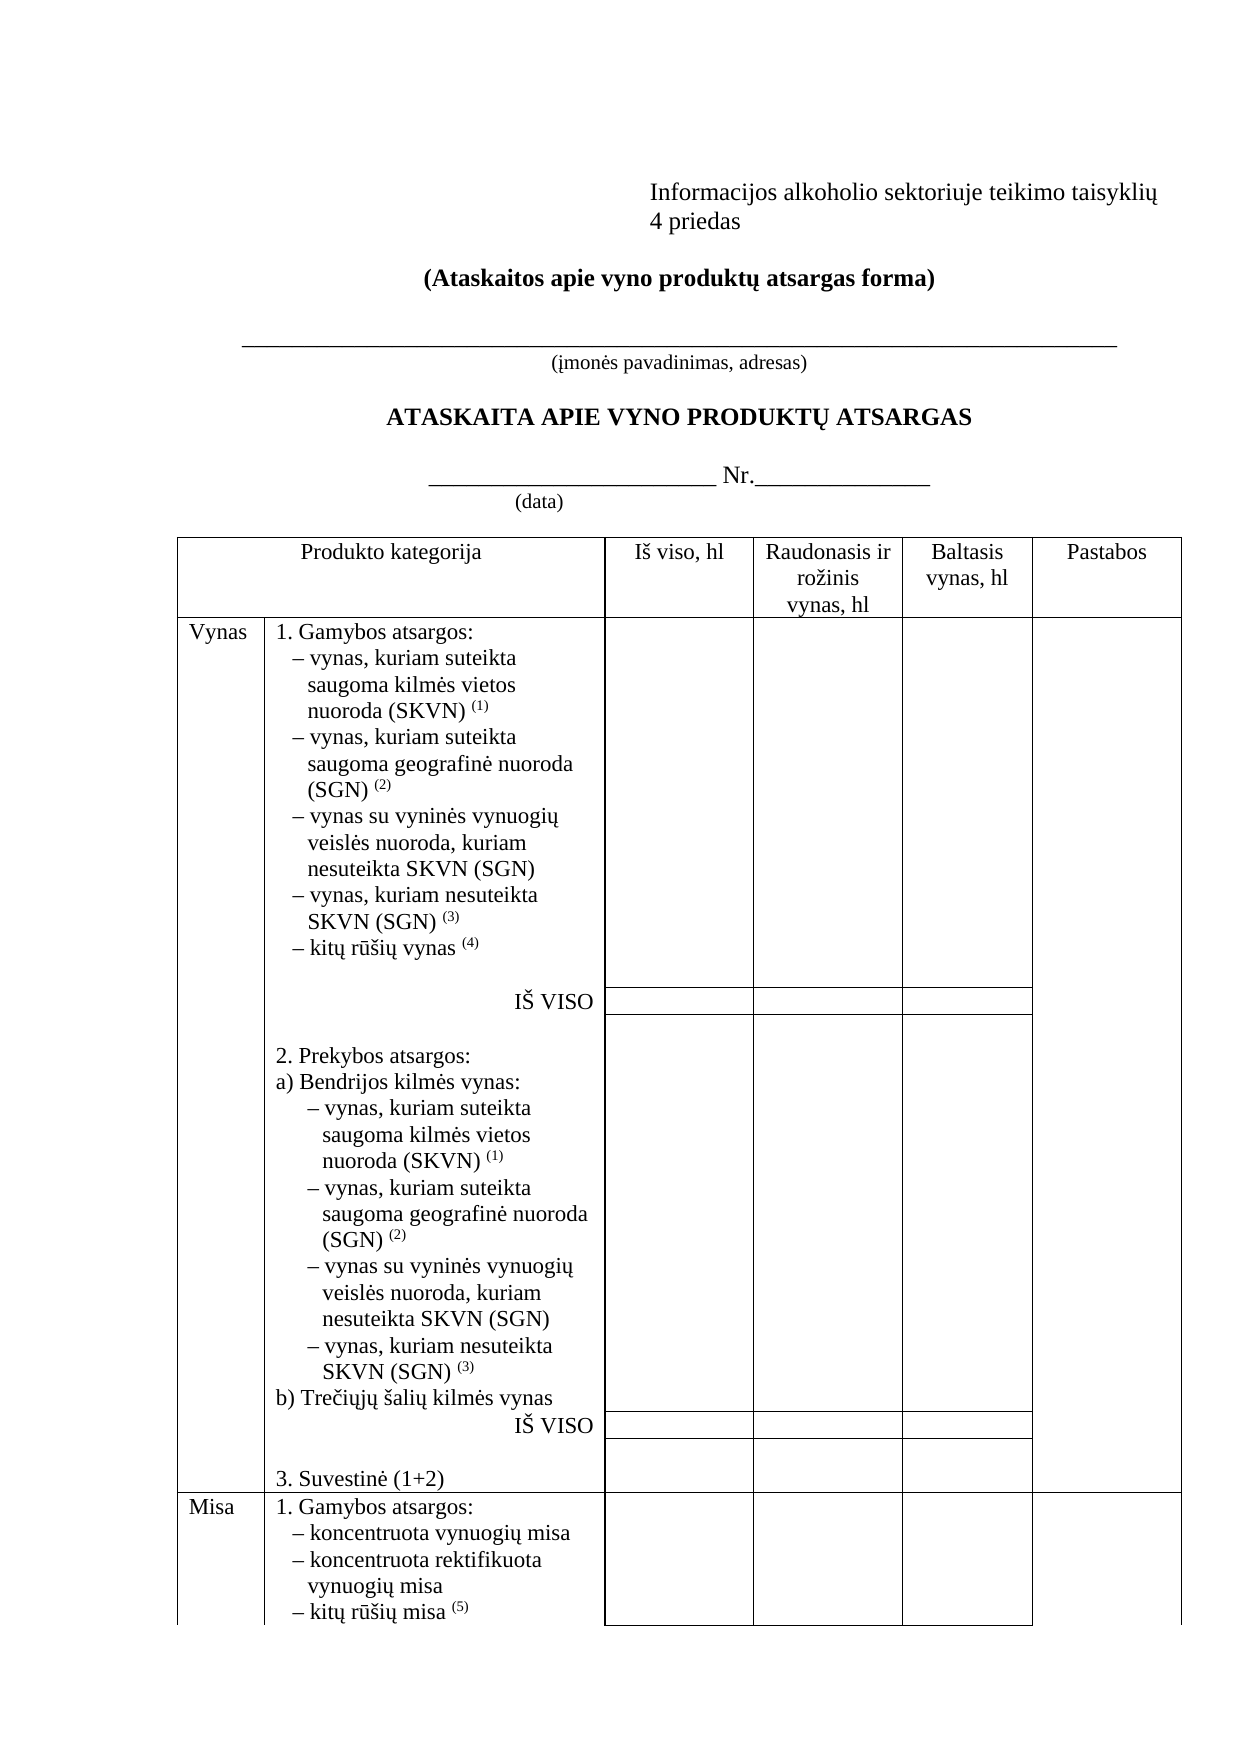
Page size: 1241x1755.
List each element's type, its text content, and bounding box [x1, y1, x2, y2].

table_cell – vynas su vyninės vynuogių veislės nuoroda, kuriam nesuteikta SKVN (SGN) [265, 1253, 604, 1332]
table_cell a) Bendrijos kilmės vynas: [265, 1068, 604, 1094]
table_cell [903, 1042, 1032, 1068]
table_cell – vynas, kuriam nesuteikta SKVN (SGN) (3) [265, 1332, 604, 1384]
table_cell [606, 1332, 753, 1384]
table_cell [1033, 1014, 1181, 1042]
table_cell [178, 1411, 264, 1438]
table_cell [178, 724, 264, 802]
text (Ataskaitos apie vyno produktų atsargas forma) [177, 263, 1181, 292]
table_cell [178, 1068, 264, 1094]
text (įmonės pavadinimas, adresas) [177, 350, 1181, 374]
table_cell [178, 1332, 264, 1384]
table_cell [1033, 1174, 1181, 1253]
table_cell b) Trečiųjų šalių kilmės vynas [265, 1384, 604, 1411]
text Informacijos alkoholio sektoriuje teikimo taisyklių [649, 177, 1181, 206]
table_cell 3. Suvestinė (1+2) [265, 1438, 604, 1492]
table_cell [754, 1095, 902, 1173]
table_cell [903, 1174, 1032, 1253]
table_cell [754, 1384, 902, 1411]
table_cell [903, 1493, 1032, 1519]
table_cell [606, 1068, 753, 1094]
table_cell [754, 882, 902, 934]
table_cell [903, 934, 1032, 987]
text ______________________________________________________________________ [177, 321, 1181, 350]
table_cell [903, 1253, 1032, 1332]
table_cell [178, 1174, 264, 1253]
table_cell [606, 1384, 753, 1411]
table_cell – vynas su vyninės vynuogių veislės nuoroda, kuriam nesuteikta SKVN (SGN) [265, 803, 604, 882]
table_cell [178, 1095, 264, 1173]
table_cell [754, 618, 902, 644]
table_cell – koncentruota rektifikuota vynuogių misa [265, 1546, 604, 1598]
table_cell [754, 1253, 902, 1332]
table_cell [1033, 882, 1181, 934]
table_cell [606, 882, 753, 934]
table_cell [178, 1546, 264, 1598]
table_cell [903, 1332, 1032, 1384]
table_cell [903, 1068, 1032, 1094]
table_cell [903, 1598, 1032, 1625]
table_cell – koncentruota vynuogių misa [265, 1519, 604, 1546]
table_cell – vynas, kuriam suteikta saugoma geografinė nuoroda (SGN) (2) [265, 724, 604, 802]
table_cell [606, 988, 753, 1014]
table_cell [903, 988, 1032, 1014]
table_cell [606, 934, 753, 987]
text Ataskaita APIE VYNO PRODUKTŲ ATSARGAS [177, 402, 1181, 431]
table_cell [1033, 644, 1181, 723]
table_cell [1033, 1384, 1181, 1411]
table_header Baltasis vynas, hl [903, 538, 1032, 617]
table_cell [606, 1253, 753, 1332]
table_cell [178, 1438, 264, 1492]
table_cell [903, 644, 1032, 723]
table_cell [606, 618, 753, 644]
table_cell [754, 1493, 902, 1519]
table_cell [265, 1014, 604, 1042]
table_cell [606, 1519, 753, 1546]
text (data) [515, 489, 1181, 513]
table_cell [1033, 1519, 1181, 1546]
table_cell 1. Gamybos atsargos: [265, 1493, 604, 1519]
table_cell [1033, 1598, 1181, 1625]
table_cell [1033, 1493, 1181, 1519]
table_cell [178, 803, 264, 882]
table_cell [903, 882, 1032, 934]
table_cell [178, 1014, 264, 1042]
table_cell [754, 1068, 902, 1094]
table_cell [1033, 618, 1181, 644]
table_cell – vynas, kuriam suteikta saugoma geografinė nuoroda (SGN) (2) [265, 1174, 604, 1253]
table_cell [754, 1439, 902, 1492]
table_header Pastabos [1033, 538, 1181, 617]
table_cell IŠ VISO [265, 1411, 604, 1438]
table_cell [1033, 1068, 1181, 1094]
table_cell [606, 1412, 753, 1438]
table_cell [754, 803, 902, 882]
table_cell [903, 1546, 1032, 1598]
table_cell [754, 644, 902, 723]
table_cell Misa [178, 1493, 264, 1519]
table_cell [1033, 934, 1181, 987]
table_cell [754, 934, 902, 987]
table_cell [903, 1384, 1032, 1411]
table_cell – vynas, kuriam nesuteikta SKVN (SGN) (3) [265, 882, 604, 934]
table_cell [606, 1042, 753, 1068]
table_cell [1033, 1095, 1181, 1173]
table_cell [903, 1439, 1032, 1492]
table_header Raudonasis ir rožinis vynas, hl [754, 538, 902, 617]
table_cell – vynas, kuriam suteikta saugoma kilmės vietos nuoroda (SKVN) (1) [265, 1095, 604, 1173]
table_cell – kitų rūšių misa (5) [265, 1598, 604, 1625]
table_cell [606, 1174, 753, 1253]
text _______________________ Nr.______________ [177, 460, 1181, 489]
table_cell [178, 934, 264, 987]
table_cell [606, 644, 753, 723]
table_cell [1033, 1411, 1181, 1438]
table_cell [1033, 1042, 1181, 1068]
table_cell [606, 1439, 753, 1492]
table_cell [606, 1095, 753, 1173]
table_cell [754, 1519, 902, 1546]
table_cell [1033, 1438, 1181, 1492]
table_cell [606, 803, 753, 882]
table_cell [903, 724, 1032, 802]
table_cell [903, 618, 1032, 644]
table_cell [178, 1519, 264, 1546]
table_cell [1033, 1332, 1181, 1384]
table_cell [178, 1253, 264, 1332]
table_cell [903, 1015, 1032, 1042]
table_cell – vynas, kuriam suteikta saugoma kilmės vietos nuoroda (SKVN) (1) [265, 644, 604, 723]
table_cell [606, 1015, 753, 1042]
table_cell [903, 1519, 1032, 1546]
table_cell [178, 987, 264, 1014]
table_cell 1. Gamybos atsargos: [265, 618, 604, 644]
table_cell [754, 1332, 902, 1384]
table_cell [903, 1412, 1032, 1438]
table_cell [1033, 987, 1181, 1014]
table_cell [754, 1412, 902, 1438]
table_cell [606, 1493, 753, 1519]
table_cell [903, 1095, 1032, 1173]
table_cell [754, 988, 902, 1014]
table_cell [178, 882, 264, 934]
table_cell [754, 1015, 902, 1042]
table_cell [754, 1042, 902, 1068]
table_cell [606, 724, 753, 802]
table_cell [754, 1546, 902, 1598]
table_header Produkto kategorija [178, 538, 604, 617]
table_cell [1033, 724, 1181, 802]
text 4 priedas [649, 206, 1181, 235]
table_cell [754, 1174, 902, 1253]
table_cell [178, 1042, 264, 1068]
table_cell [178, 644, 264, 723]
table_cell [178, 1598, 264, 1625]
table_cell [1033, 1253, 1181, 1332]
table_cell [1033, 1546, 1181, 1598]
table_header Iš viso, hl [606, 538, 753, 617]
table_cell [754, 724, 902, 802]
table_cell 2. Prekybos atsargos: [265, 1042, 604, 1068]
table_cell Vynas [178, 618, 264, 644]
table_cell [606, 1546, 753, 1598]
table_cell [606, 1598, 753, 1625]
table_cell – kitų rūšių vynas (4) [265, 934, 604, 987]
table_cell [754, 1598, 902, 1625]
table_cell IŠ VISO [265, 987, 604, 1014]
table_cell [903, 803, 1032, 882]
table_cell [1033, 803, 1181, 882]
table_cell [178, 1384, 264, 1411]
